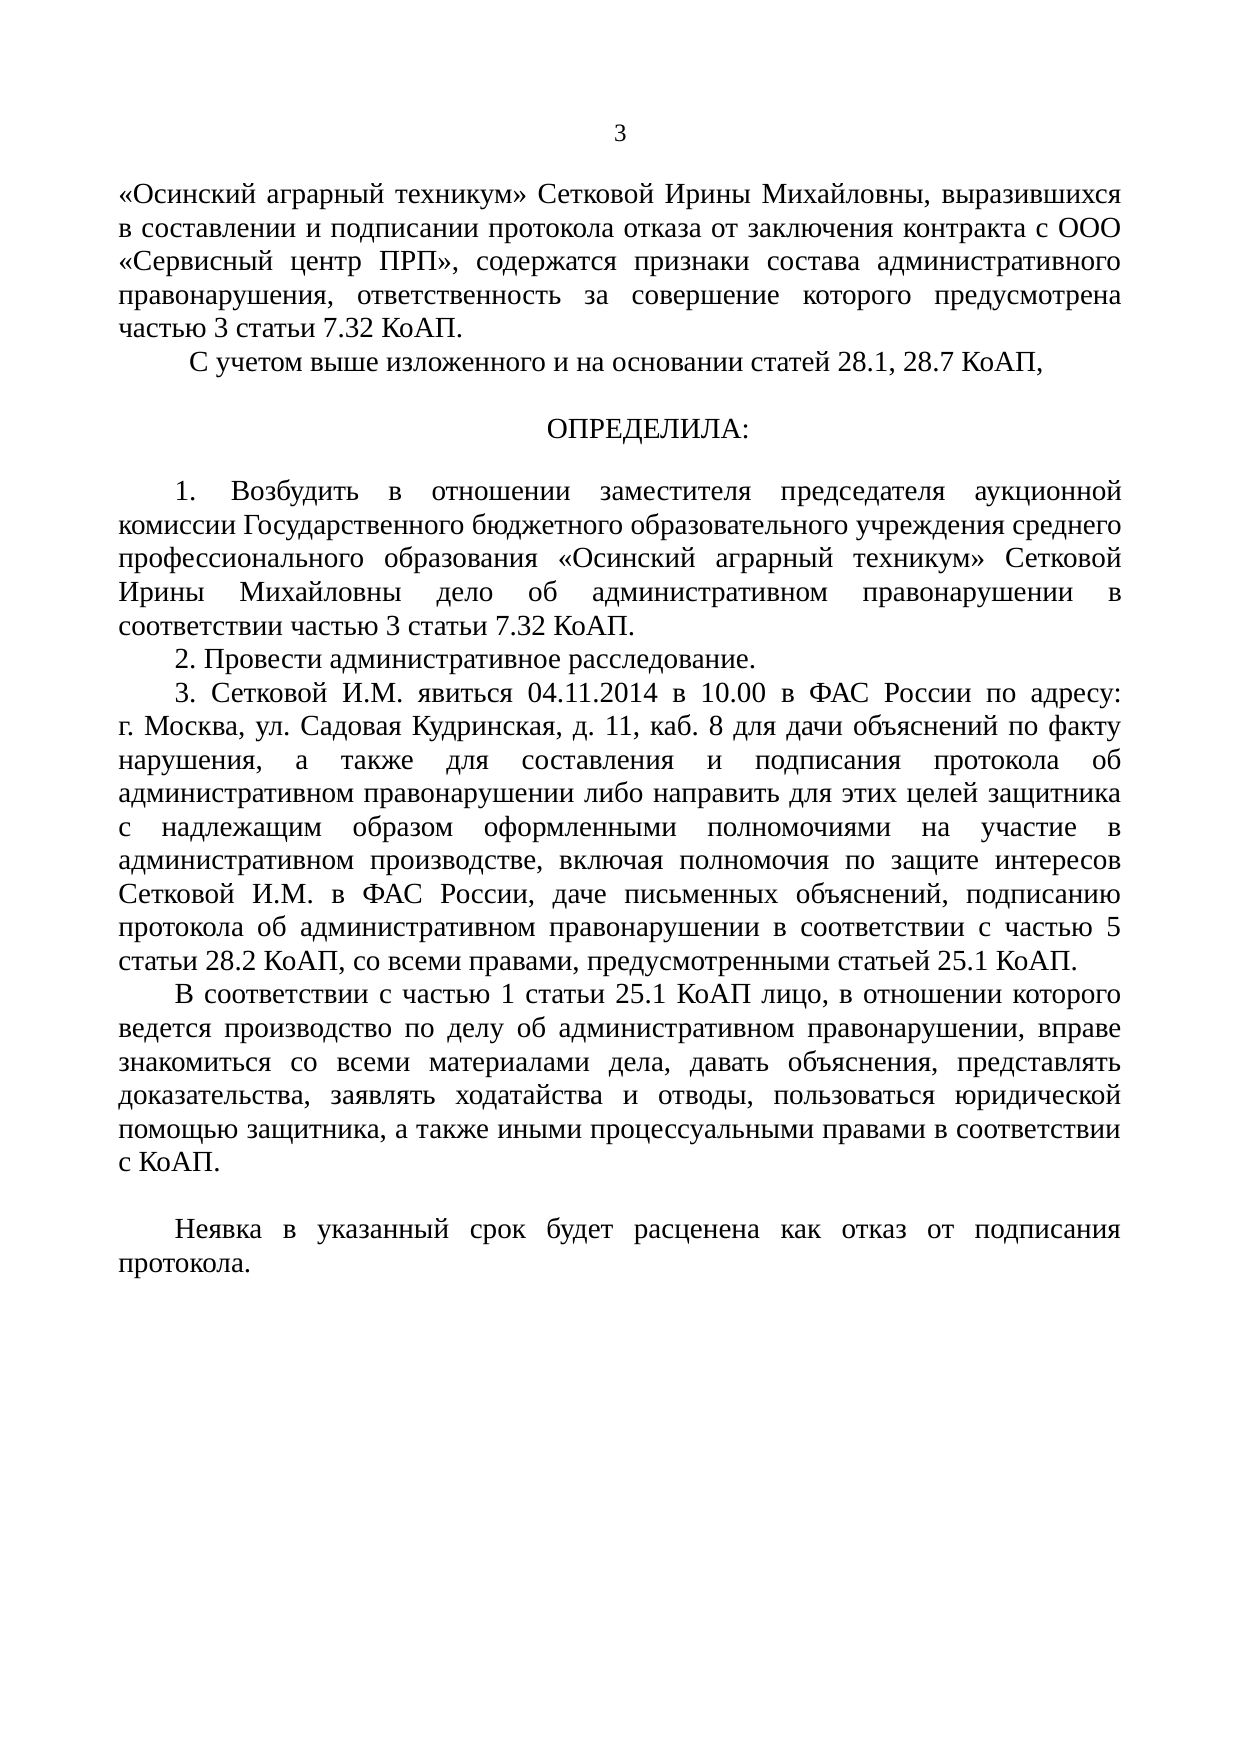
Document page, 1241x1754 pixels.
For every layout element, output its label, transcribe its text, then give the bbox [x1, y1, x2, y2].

text 2. Провести административное расследование. [118, 641, 1122, 675]
text ОПРЕДЕЛИЛА: [118, 411, 1122, 445]
text Неявка в указанный срок будет расценена как отказ от подписания протокола. [118, 1211, 1122, 1278]
text В соответствии с частью 1 статьи 25.1 КоАП лицо, в отношении которого ведется производство по делу об административном правонарушении, вправе знакомиться со всеми материалами дела, давать объяснения, представлять доказательства, заявлять ходатайства и отводы, пользоваться юридической помощью защитника, а также иными процессуальными правами в соответствии с КоАП. [118, 977, 1122, 1178]
text «Осинский аграрный техникум» Сетковой Ирины Михайловны, выразившихся в составлении и подписании протокола отказа от заключения контракта с ООО «Сервисный центр ПРП», содержатся признаки состава административного правонарушения, ответственность за совершение которого предусмотрена частью 3 статьи 7.32 КоАП. [118, 176, 1122, 344]
text 3. Сетковой И.М. явиться 04.11.2014 в 10.00 в ФАС России по адресу: г. Москва, ул. Садовая Кудринская, д. 11, каб. 8 для дачи объяснений по факту нарушения, а также для составления и подписания протокола об административном правонарушении либо направить для этих целей защитника с надлежащим образом оформленными полномочиями на участие в административном производстве, включая полномочия по защите интересов Сетковой И.М. в ФАС России, даче письменных объяснений, подписанию протокола об административном правонарушении в соответствии с частью 5 статьи 28.2 КоАП, со всеми правами, предусмотренными статьей 25.1 КоАП. [118, 675, 1122, 977]
text С учетом выше изложенного и на основании статей 28.1, 28.7 КоАП, [118, 344, 1122, 378]
list Возбудить в отношении заместителя председателя аукционной комиссии Государственного бюджетного образовательного учреждения среднего профессионального образования «Осинский аграрный техникум» Сетковой Ирины Михайловны дело об административном правонарушении в соответствии частью 3 статьи 7.32 КоАП. [118, 473, 1122, 641]
